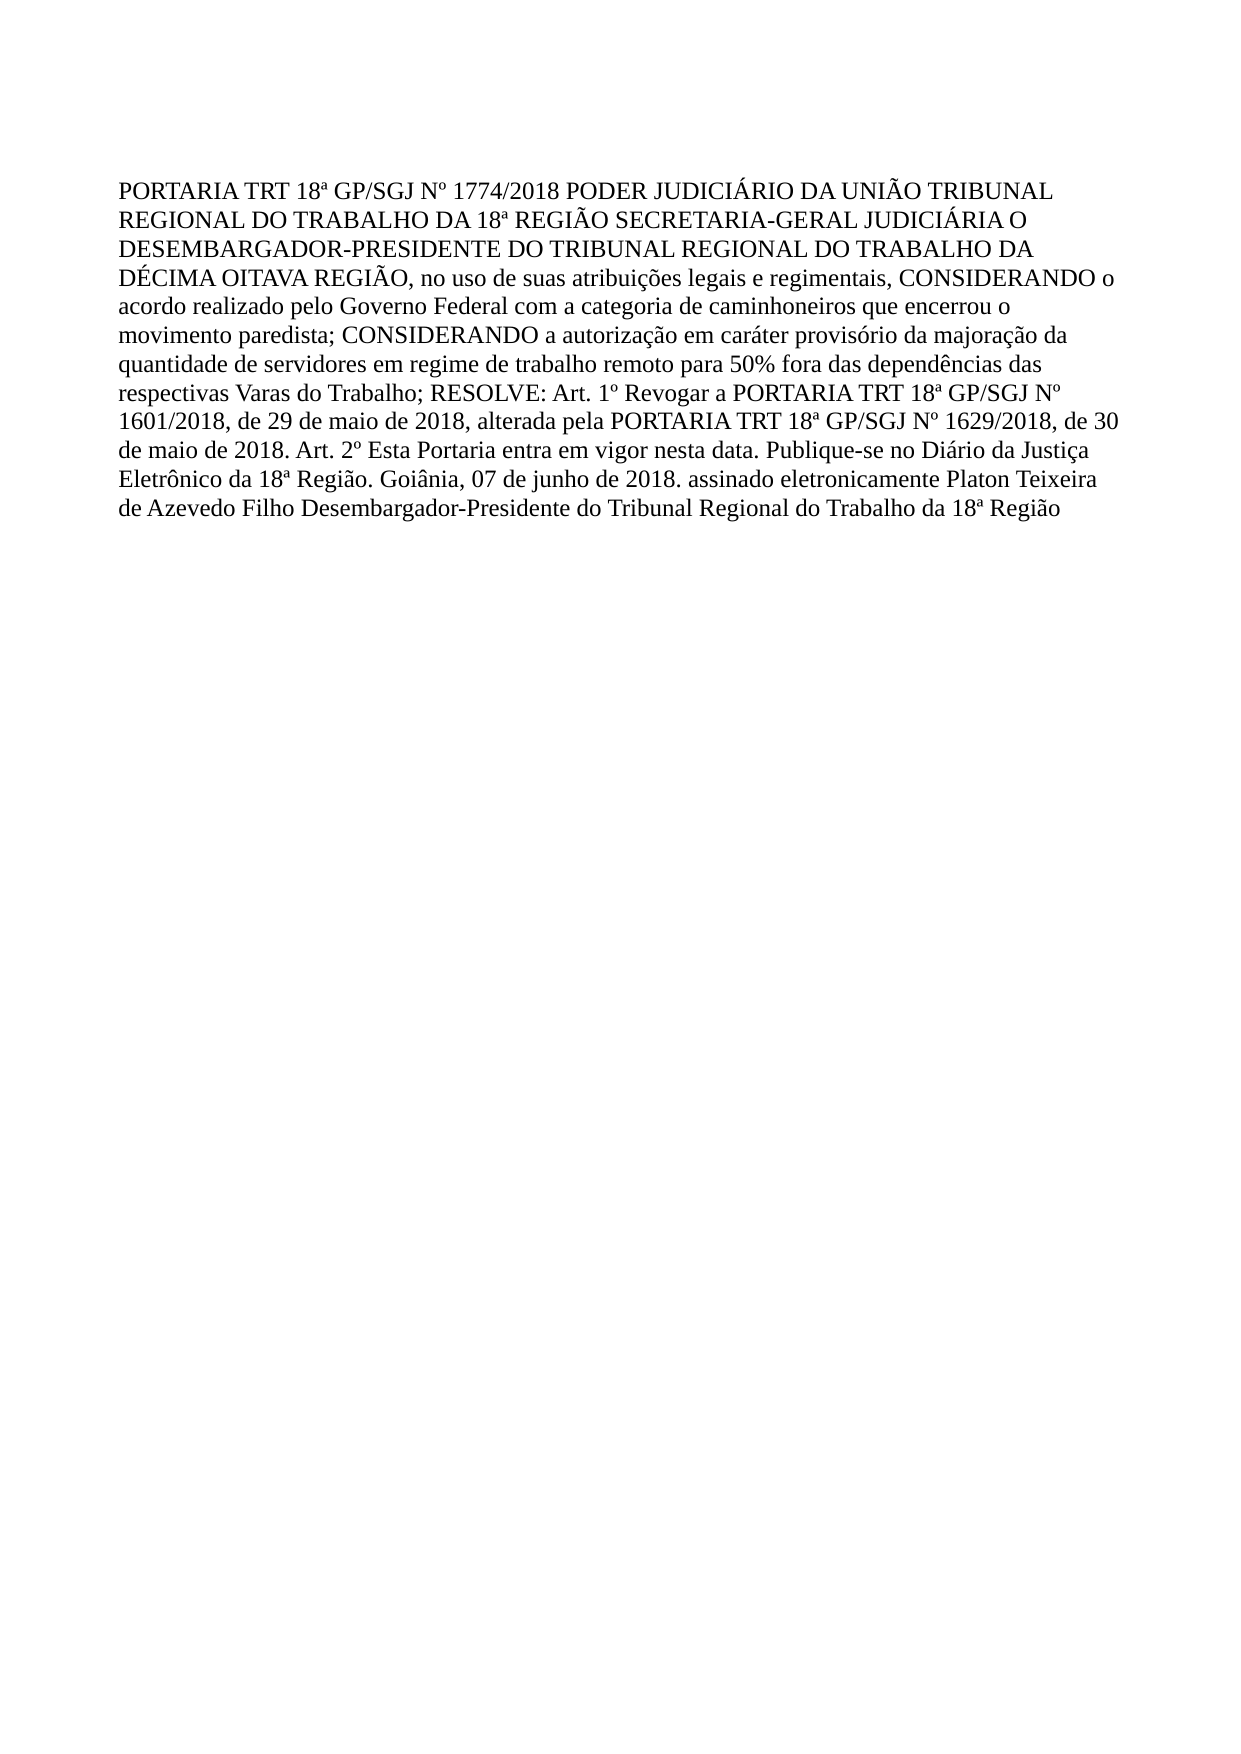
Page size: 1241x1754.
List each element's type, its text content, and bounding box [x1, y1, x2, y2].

text PORTARIA TRT 18ª GP/SGJ Nº 1774/2018 PODER JUDICIÁRIO DA UNIÃO TRIBUNAL REGIONAL DO TRABALHO DA 18ª REGIÃO SECRETARIA-GERAL JUDICIÁRIA O DESEMBARGADOR-PRESIDENTE DO TRIBUNAL REGIONAL DO TRABALHO DA DÉCIMA OITAVA REGIÃO, no uso de suas atribuições legais e regimentais, CONSIDERANDO o acordo realizado pelo Governo Federal com a categoria de caminhoneiros que encerrou o movimento paredista; CONSIDERANDO a autorização em caráter provisório da majoração da quantidade de servidores em regime de trabalho remoto para 50% fora das dependências das respectivas Varas do Trabalho; RESOLVE: Art. 1º Revogar a PORTARIA TRT 18ª GP/SGJ Nº 1601/2018, de 29 de maio de 2018, alterada pela PORTARIA TRT 18ª GP/SGJ Nº 1629/2018, de 30 de maio de 2018. Art. 2º Esta Portaria entra em vigor nesta data. Publique-se no Diário da Justiça Eletrônico da 18ª Região. Goiânia, 07 de junho de 2018. assinado eletronicamente Platon Teixeira de Azevedo Filho Desembargador-Presidente do Tribunal Regional do Trabalho da 18ª Região [118, 176, 1122, 521]
